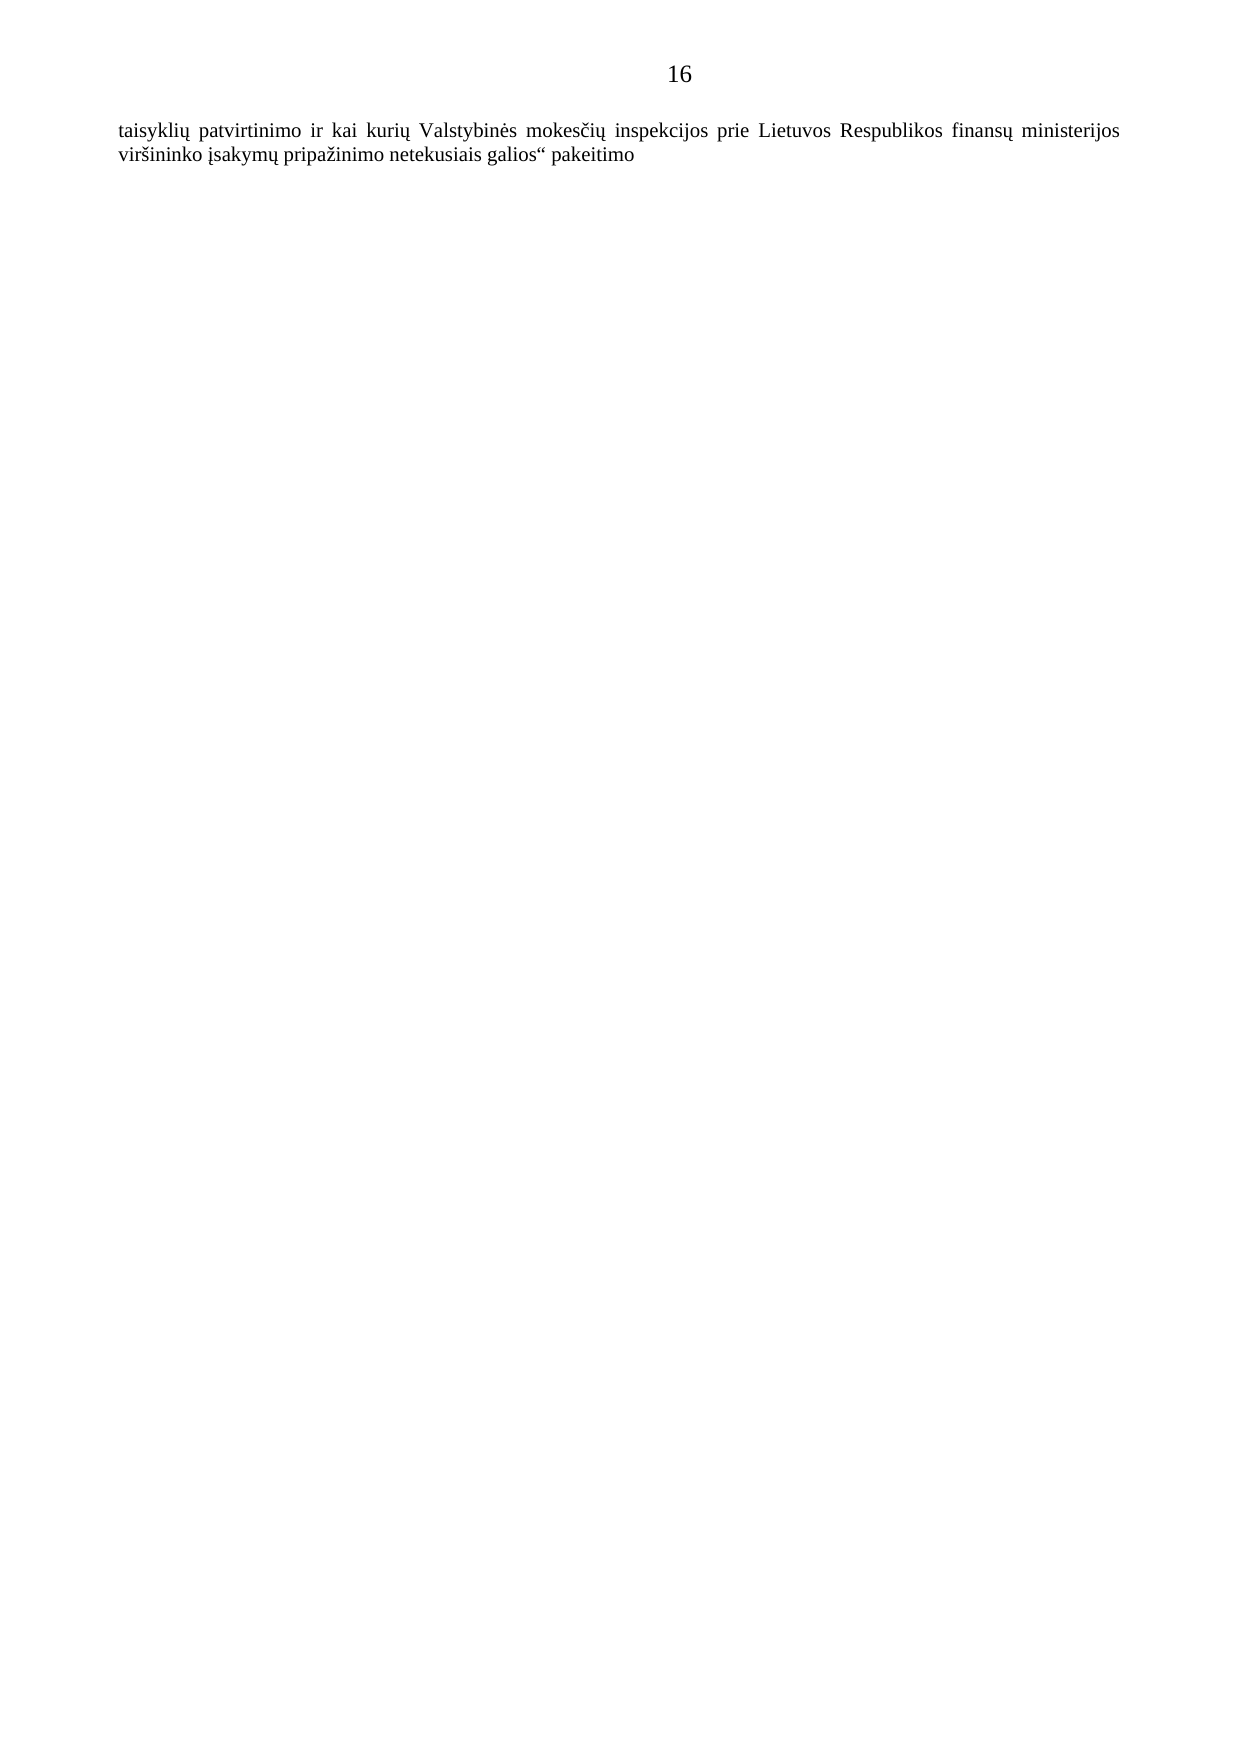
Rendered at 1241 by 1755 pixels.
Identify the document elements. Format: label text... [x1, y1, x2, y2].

text taisyklių patvirtinimo ir kai kurių Valstybinės mokesčių inspekcijos prie Lietuvos Respublikos finansų ministerijos viršininko įsakymų pripažinimo netekusiais galios“ pakeitimo [118, 118, 1122, 166]
